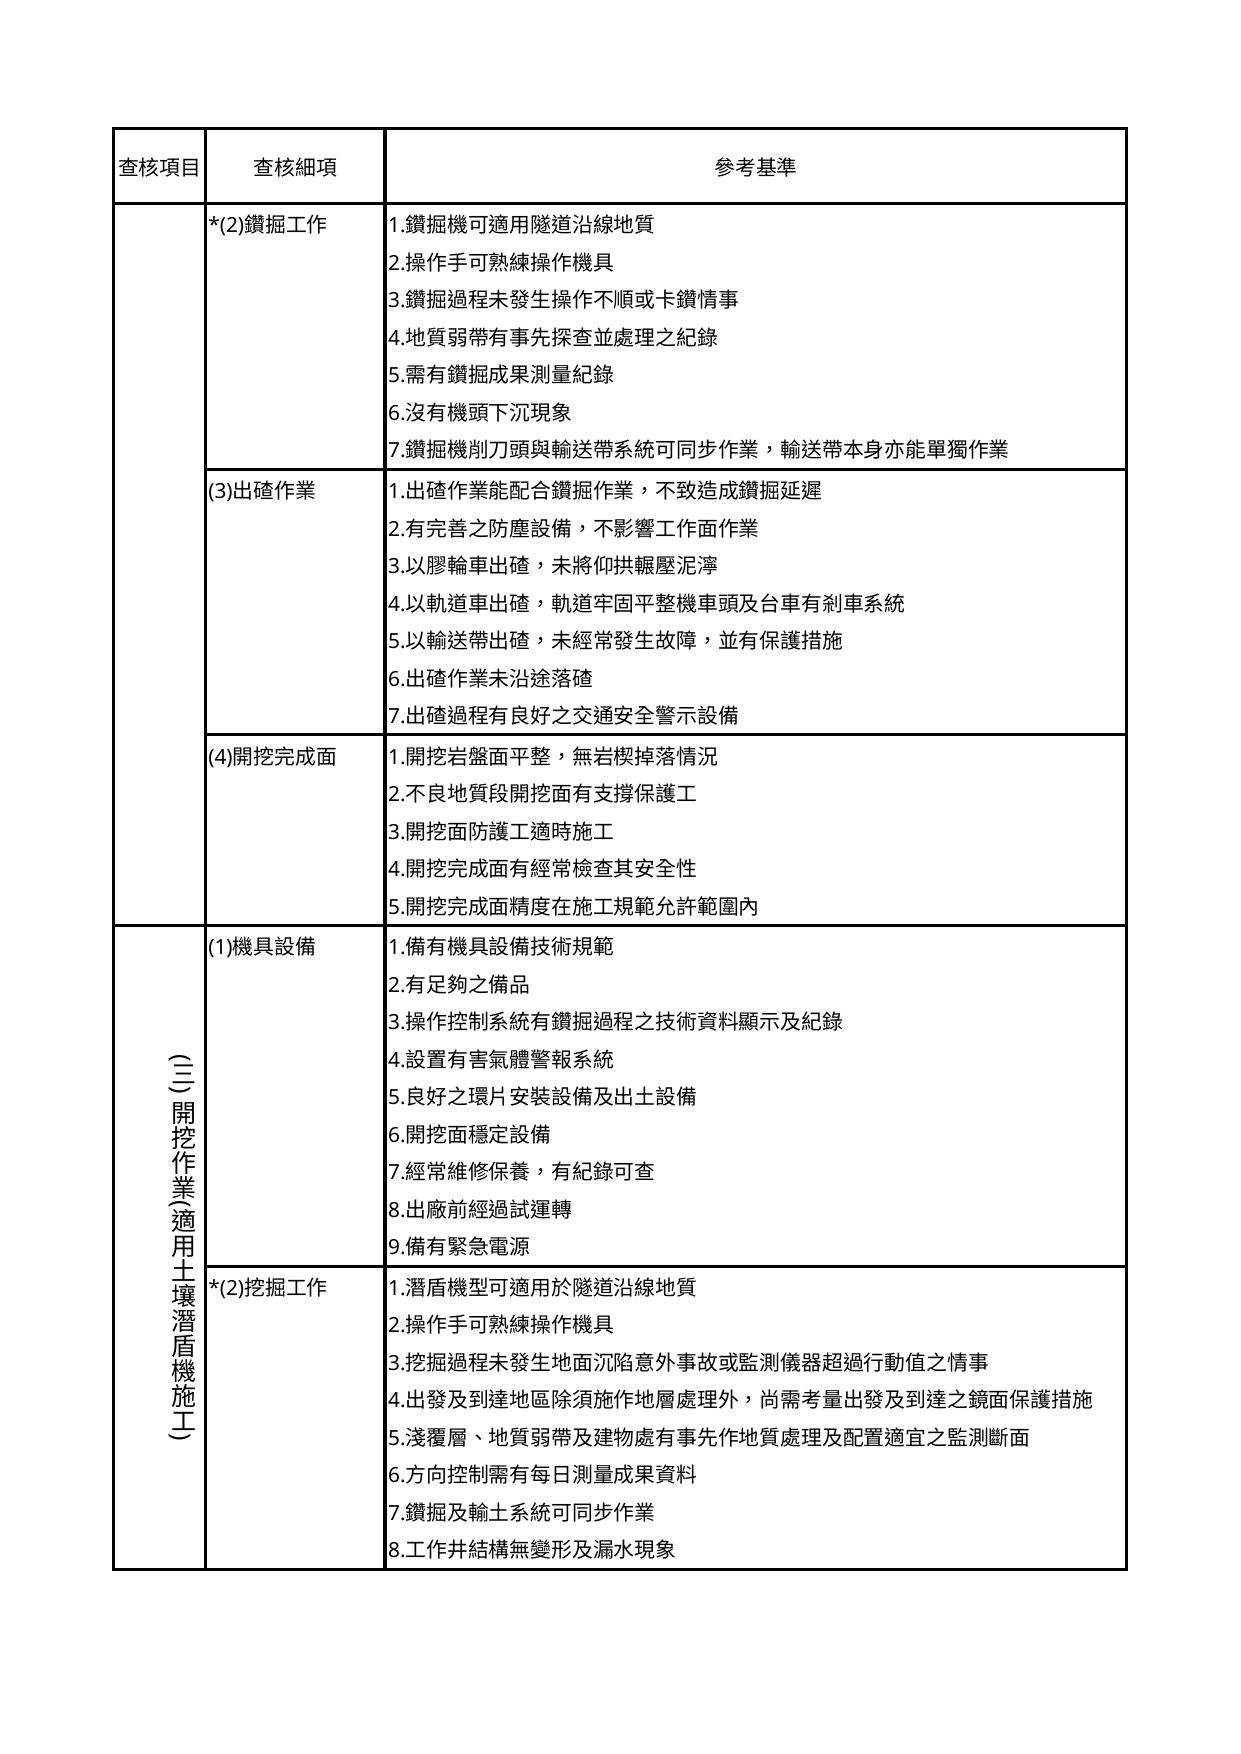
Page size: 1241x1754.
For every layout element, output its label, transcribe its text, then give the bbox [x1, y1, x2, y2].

table_cell 1.潛盾機型可適用於隧道沿線地質 2.操作手可熟練操作機具 3.挖掘過程未發生地面沉陷意外事故或監測儀器超過行動值之情事 4.出發及到達地區除須施作地層處理外，尚需考量出發及到達之鏡面保護措施 5.淺覆層、地質弱帶及建物處有事先作地質處理及配置適宜之監測斷面 6.方向控制需有每日測量成果資料 7.鑽掘及輸土系統可同步作業 8.工作井結構無變形及漏水現象 [387, 1268, 1125, 1568]
table_cell 1.開挖岩盤面平整，無岩楔掉落情況 2.不良地質段開挖面有支撐保護工 3.開挖面防護工適時施工 4.開挖完成面有經常檢查其安全性 5.開挖完成面精度在施工規範允許範圍內 [387, 736, 1125, 924]
table_header 參考基準 [387, 130, 1125, 202]
table_cell (4)開挖完成面 [207, 736, 383, 924]
table_cell *(2)鑽掘工作 [207, 205, 383, 468]
table_header 查核細項 [207, 130, 383, 202]
table_cell 1.鑽掘機可適用隧道沿線地質 2.操作手可熟練操作機具 3.鑽掘過程未發生操作不順或卡鑽情事 4.地質弱帶有事先探查並處理之紀錄 5.需有鑽掘成果測量紀錄 6.沒有機頭下沉現象 7.鑽掘機削刀頭與輸送帶系統可同步作業，輸送帶本身亦能單獨作業 [387, 205, 1125, 468]
table_cell *(2)挖掘工作 [207, 1268, 383, 1568]
table_cell (1)機具設備 [207, 927, 383, 1264]
table_header 查核項目 [115, 130, 204, 202]
table_cell (三) 開挖作業(適用土壤潛盾機施工) [115, 927, 204, 1568]
table_cell 1.出碴作業能配合鑽掘作業，不致造成鑽掘延遲 2.有完善之防塵設備，不影響工作面作業 3.以膠輪車出碴，未將仰拱輾壓泥濘 4.以軌道車出碴，軌道牢固平整機車頭及台車有剎車系統 5.以輸送帶出碴，未經常發生故障，並有保護措施 6.出碴作業未沿途落碴 7.出碴過程有良好之交通安全警示設備 [387, 471, 1125, 733]
table_cell [115, 205, 204, 924]
table_cell 1.備有機具設備技術規範 2.有足夠之備品 3.操作控制系統有鑽掘過程之技術資料顯示及紀錄 4.設置有害氣體警報系統 5.良好之環片安裝設備及出土設備 6.開挖面穩定設備 7.經常維修保養，有紀錄可查 8.出廠前經過試運轉 9.備有緊急電源 [387, 927, 1125, 1264]
table_cell (3)出碴作業 [207, 471, 383, 733]
